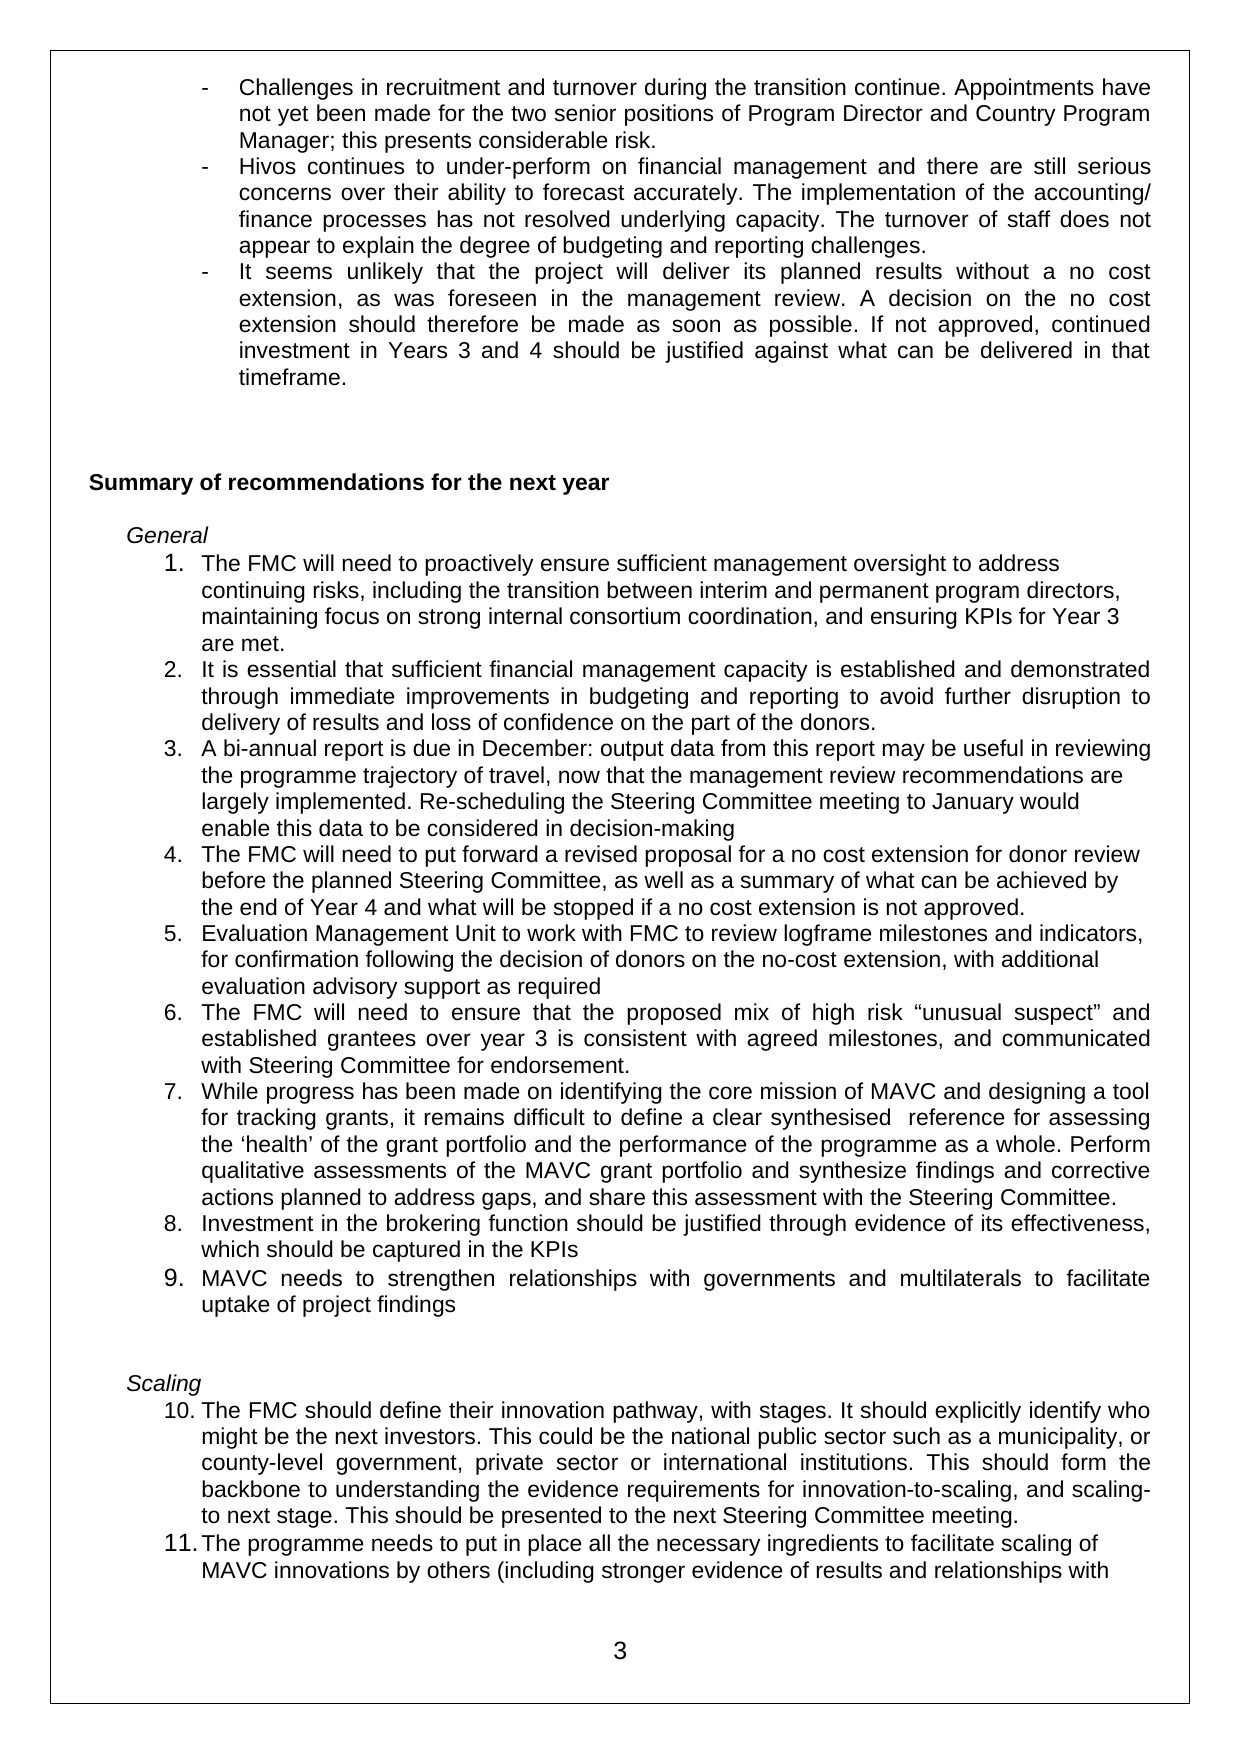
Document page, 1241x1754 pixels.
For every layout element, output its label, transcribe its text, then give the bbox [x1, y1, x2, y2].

list It seems unlikely that the project will deliver its planned results without a no cost extension, as was foreseen in the management review. A decision on the no cost extension should therefore be made as soon as possible. If not approved, continued investment in Years 3 and 4 should be justified against what can be delivered in that timeframe. [201, 258, 1152, 390]
list Evaluation Management Unit to work with FMC to review logframe milestones and indicators, for confirmation following the decision of donors on the no-cost extension, with additional evaluation advisory support as required [164, 920, 1152, 999]
list Investment in the brokering function should be justified through evidence of its effectiveness, which should be captured in the KPIs [164, 1210, 1152, 1262]
list The FMC should define their innovation pathway, with stages. It should explicitly identify who might be the next investors. This could be the national public sector such as a municipality, or county-level government, private sector or international institutions. This should form the backbone to understanding the evidence requirements for innovation-to-scaling, and scaling-to next stage. This should be presented to the next Steering Committee meeting. [164, 1397, 1152, 1528]
list The programme needs to put in place all the necessary ingredients to facilitate scaling of MAVC innovations by others (including stronger evidence of results and relationships with [164, 1528, 1152, 1583]
list Challenges in recruitment and turnover during the transition continue. Appointments have not yet been made for the two senior positions of Program Director and Country Program Manager; this presents considerable risk. [201, 74, 1152, 153]
list A bi-annual report is due in December: output data from this report may be useful in reviewing the programme trajectory of travel, now that the management review recommendations are largely implemented. Re-scheduling the Steering Committee meeting to January would enable this data to be considered in decision-making [164, 735, 1152, 841]
list While progress has been made on identifying the core mission of MAVC and designing a tool for tracking grants, it remains difficult to define a clear synthesised reference for assessing the ‘health’ of the grant portfolio and the performance of the programme as a whole. Perform qualitative assessments of the MAVC grant portfolio and synthesize findings and corrective actions planned to address gaps, and share this assessment with the Steering Committee. [164, 1078, 1152, 1210]
list Scaling [126, 1370, 1152, 1397]
list Hivos continues to under-perform on financial management and there are still serious concerns over their ability to forecast accurately. The implementation of the accounting/ finance processes has not resolved underlying capacity. The turnover of staff does not appear to explain the degree of budgeting and reporting challenges. [201, 153, 1152, 258]
list The FMC will need to put forward a revised proposal for a no cost extension for donor review before the planned Steering Committee, as well as a summary of what can be achieved by the end of Year 4 and what will be stopped if a no cost extension is not approved. [164, 841, 1152, 920]
list The FMC will need to ensure that the proposed mix of high risk “unusual suspect” and established grantees over year 3 is consistent with agreed milestones, and communicated with Steering Committee for endorsement. [164, 999, 1152, 1078]
text Summary of recommendations for the next year [89, 469, 1152, 496]
list It is essential that sufficient financial management capacity is established and demonstrated through immediate improvements in budgeting and reporting to avoid further disruption to delivery of results and loss of confidence on the part of the donors. [164, 656, 1152, 735]
list The FMC will need to proactively ensure sufficient management oversight to address continuing risks, including the transition between interim and permanent program directors, maintaining focus on strong internal consortium coordination, and ensuring KPIs for Year 3 are met. [164, 548, 1152, 656]
list General [126, 522, 1152, 548]
list MAVC needs to strengthen relationships with governments and multilaterals to facilitate uptake of project findings [164, 1262, 1152, 1318]
